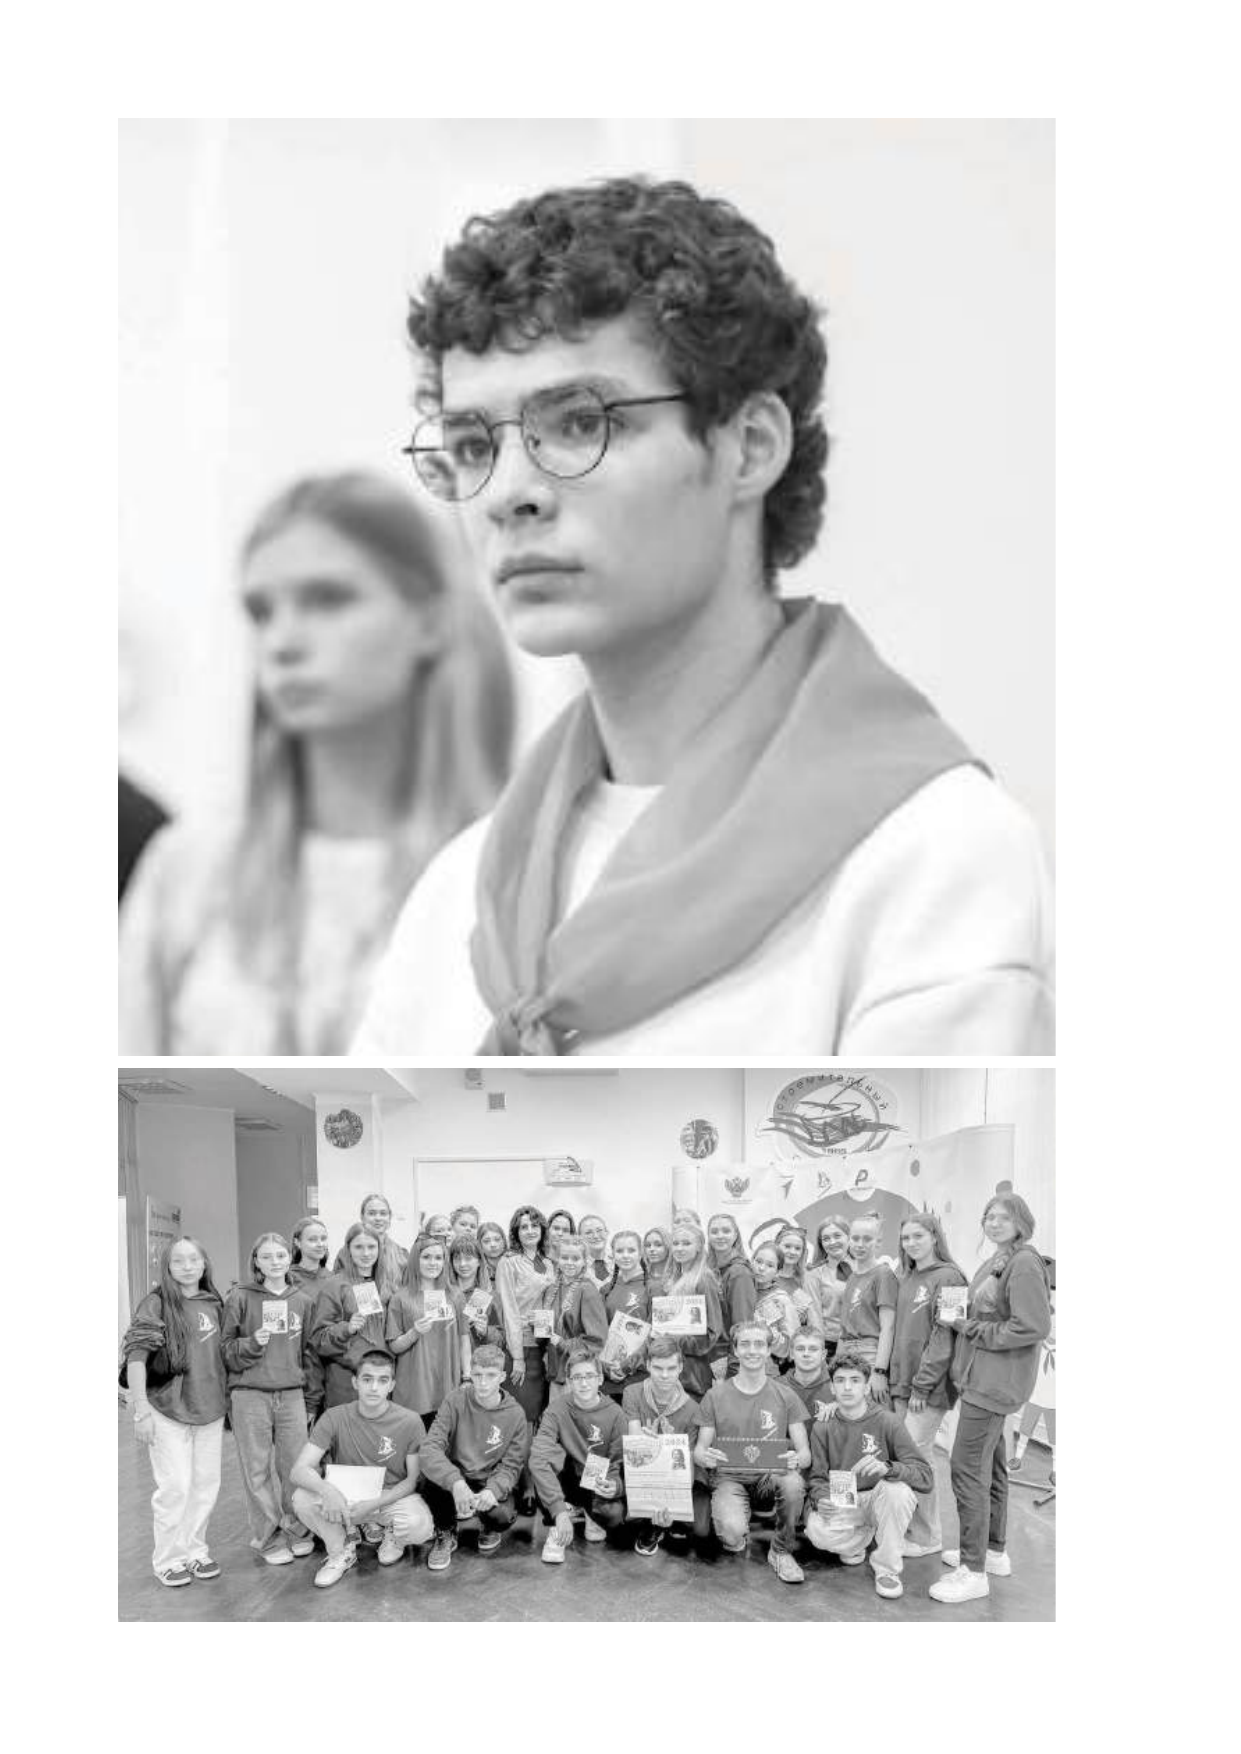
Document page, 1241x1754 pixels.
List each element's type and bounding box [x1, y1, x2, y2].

picture [118, 1068, 1056, 1622]
picture [118, 118, 1056, 1056]
